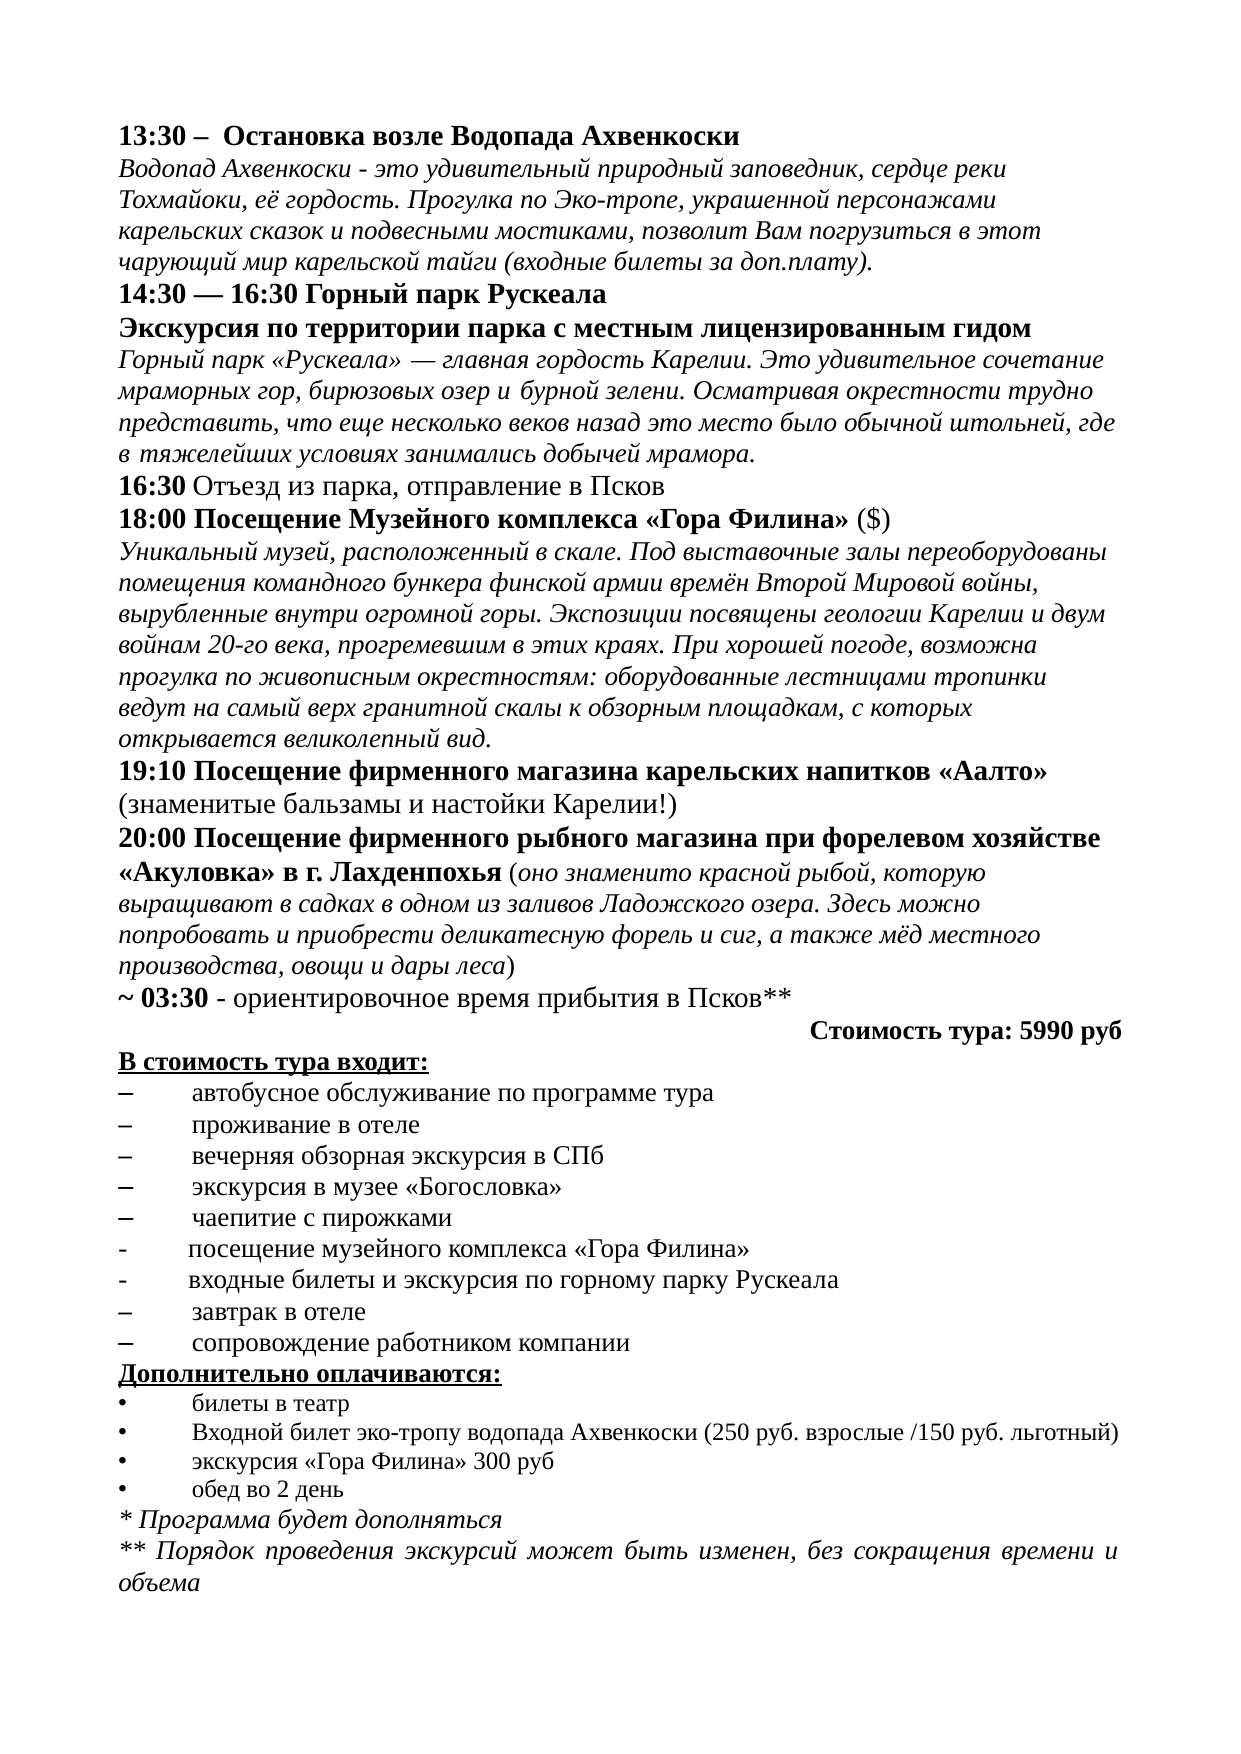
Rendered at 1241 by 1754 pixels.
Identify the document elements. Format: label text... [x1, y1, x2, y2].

list экскурсия «Гора Филина» 300 руб [118, 1446, 1122, 1474]
text - входные билеты и экскурсия по горному парку Рускеала [118, 1264, 1122, 1295]
text Дополнительно оплачиваются: [118, 1357, 1122, 1388]
text 18:00 Посещение Музейного комплекса «Гора Филина» ($) [118, 501, 1122, 535]
text 19:10 Посещение фирменного магазина карельских напитков «Аалто» (знаменитые бальзамы и настойки Карелии!) [118, 753, 1122, 820]
text В стоимость тура входит: [118, 1045, 1122, 1076]
text 14:30 — 16:30 Горный парк Рускеала [118, 276, 1122, 310]
text Экскурсия по территории парка с местным лицензированным гидом [118, 310, 1122, 343]
text Горный парк «Рускеала» — главная гордость Карелии. Это удивительное сочетание мраморных гор, бирюзовых озер и бурной зелени. Осматривая окрестности трудно представить, что еще несколько веков назад это место было обычной штольней, где в тяжелейших условиях занимались добычей мрамора. [118, 343, 1122, 468]
text 13:30 – Остановка возле Водопада Ахвенкоски [118, 118, 1122, 152]
text ~ 03:30 - ориентировочное время прибытия в Псков** [118, 981, 1122, 1014]
text Стоимость тура: 5990 руб [118, 1014, 1122, 1045]
list Входной билет эко-тропу водопада Ахвенкоски (250 руб. взрослые /150 руб. льготный) [118, 1417, 1122, 1446]
text Водопад Ахвенкоски - это удивительный природный заповедник, сердце реки Тохмайоки, её гордость. Прогулка по Эко-тропе, украшенной персонажами карельских сказок и подвесными мостиками, позволит Вам погрузиться в этот чарующий мир карельской тайги (входные билеты за доп.плату). [118, 152, 1122, 276]
list чаепитие с пирожками [118, 1201, 1122, 1232]
text * Программа будет дополняться [118, 1503, 1122, 1534]
list билеты в театр [118, 1388, 1122, 1417]
list завтрак в отеле [118, 1295, 1122, 1326]
text 20:00 Посещение фирменного рыбного магазина при форелевом хозяйстве «Акуловка» в г. Лахденпохья (оно знаменито красной рыбой, которую выращивают в садках в одном из заливов Ладожского озера. Здесь можно попробовать и приобрести деликатесную форель и сиг, а также мёд местного производства, овощи и дары леса) [118, 820, 1122, 981]
list проживание в отеле [118, 1108, 1122, 1139]
list сопровождение работником компании [118, 1326, 1122, 1357]
list - посещение музейного комплекса «Гора Филина» [118, 1232, 1122, 1264]
list экскурсия в музее «Богословка» [118, 1170, 1122, 1201]
text ** Порядок проведения экскурсий может быть изменен, без сокращения времени и объема [118, 1534, 1122, 1597]
list обед во 2 день [118, 1474, 1122, 1503]
text Уникальный музей, расположенный в скале. Под выставочные залы переоборудованы помещения командного бункера финской армии времён Второй Мировой войны, вырубленные внутри огромной горы. Экспозиции посвящены геологии Карелии и двум войнам 20-го века, прогремевшим в этих краях. При хорошей погоде, возможна прогулка по живописным окрестностям: оборудованные лестницами тропинки ведут на самый верх гранитной скалы к обзорным площадкам, с которых открывается великолепный вид. [118, 535, 1122, 753]
list вечерняя обзорная экскурсия в СПб [118, 1139, 1122, 1170]
list автобусное обслуживание по программе тура [118, 1076, 1122, 1108]
text 16:30 Отъезд из парка, отправление в Псков [118, 468, 1122, 501]
